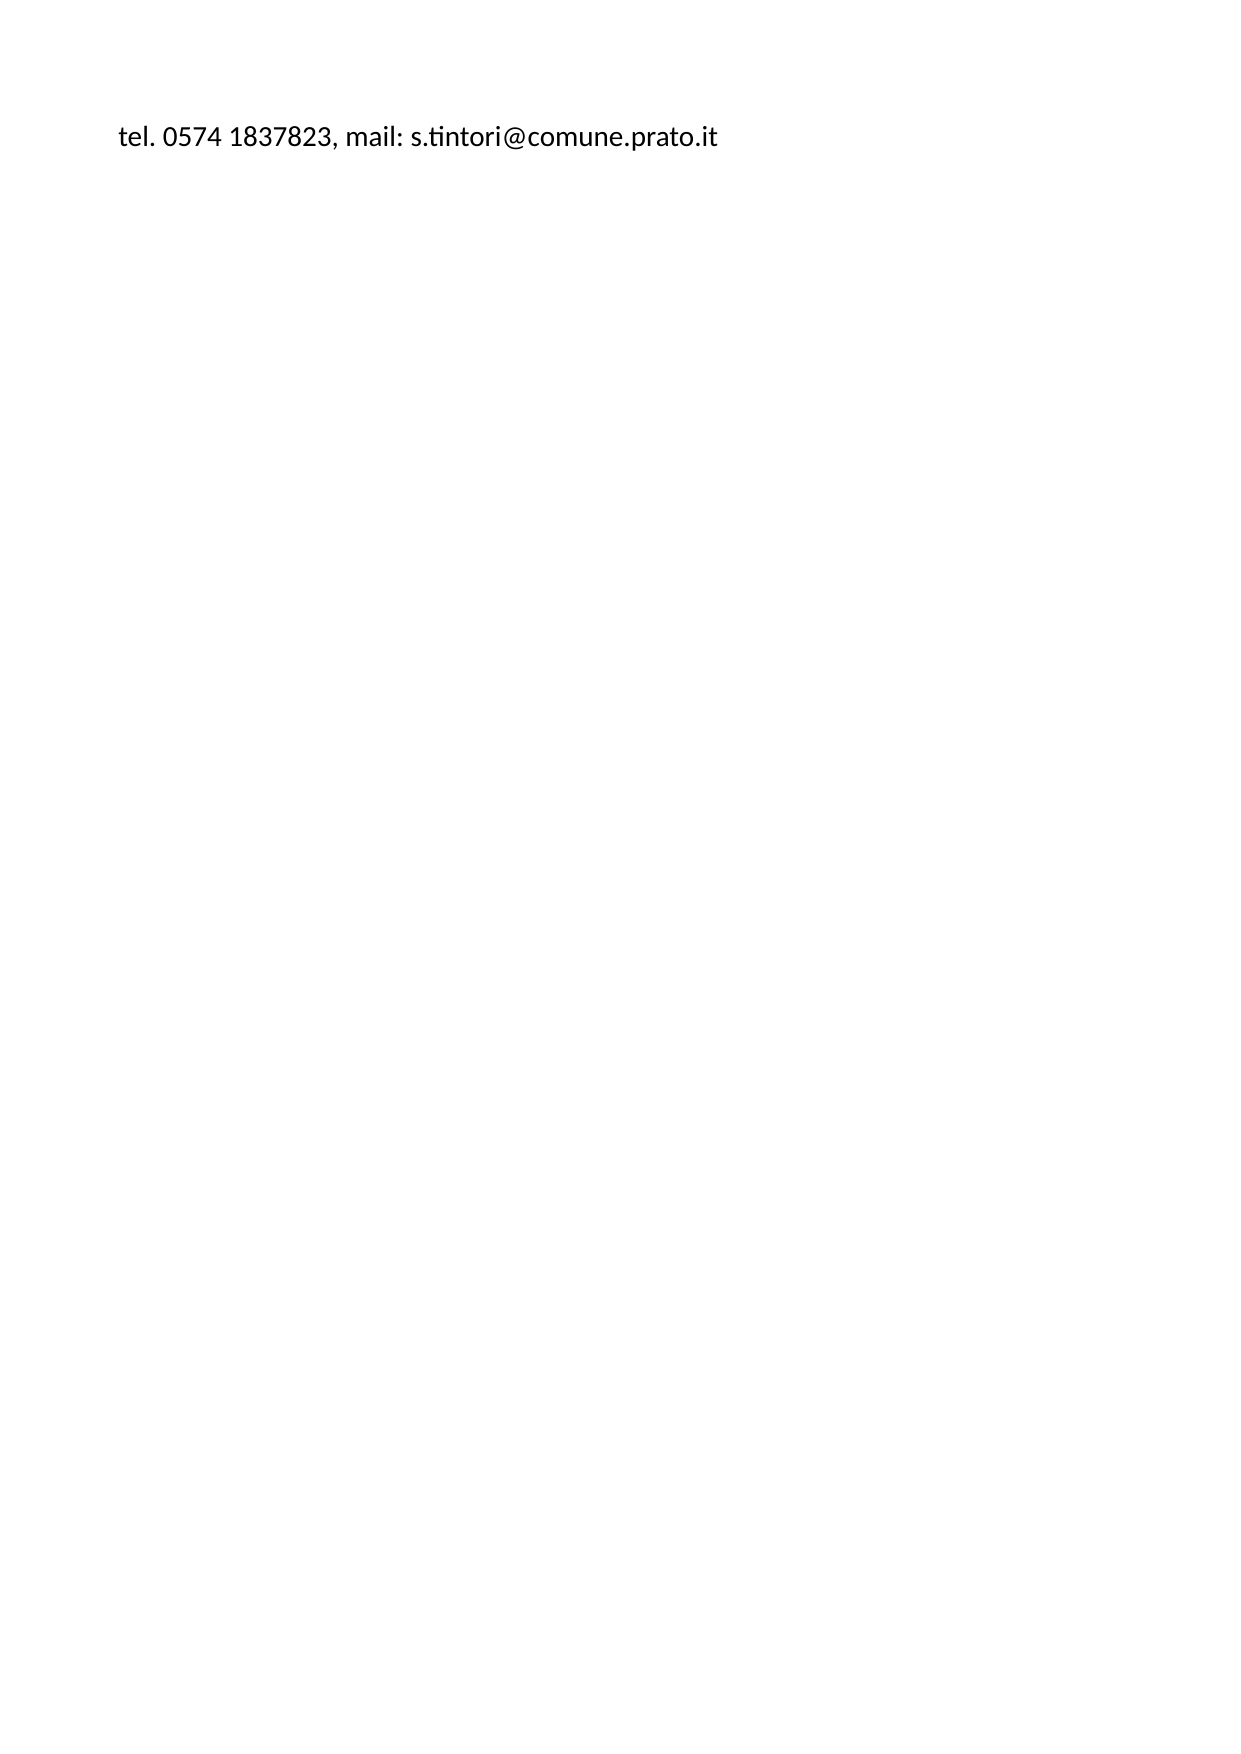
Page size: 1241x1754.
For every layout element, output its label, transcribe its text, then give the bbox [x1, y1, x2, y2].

text tel. 0574 1837823, mail: s.tintori@comune.prato.it [118, 118, 1122, 154]
